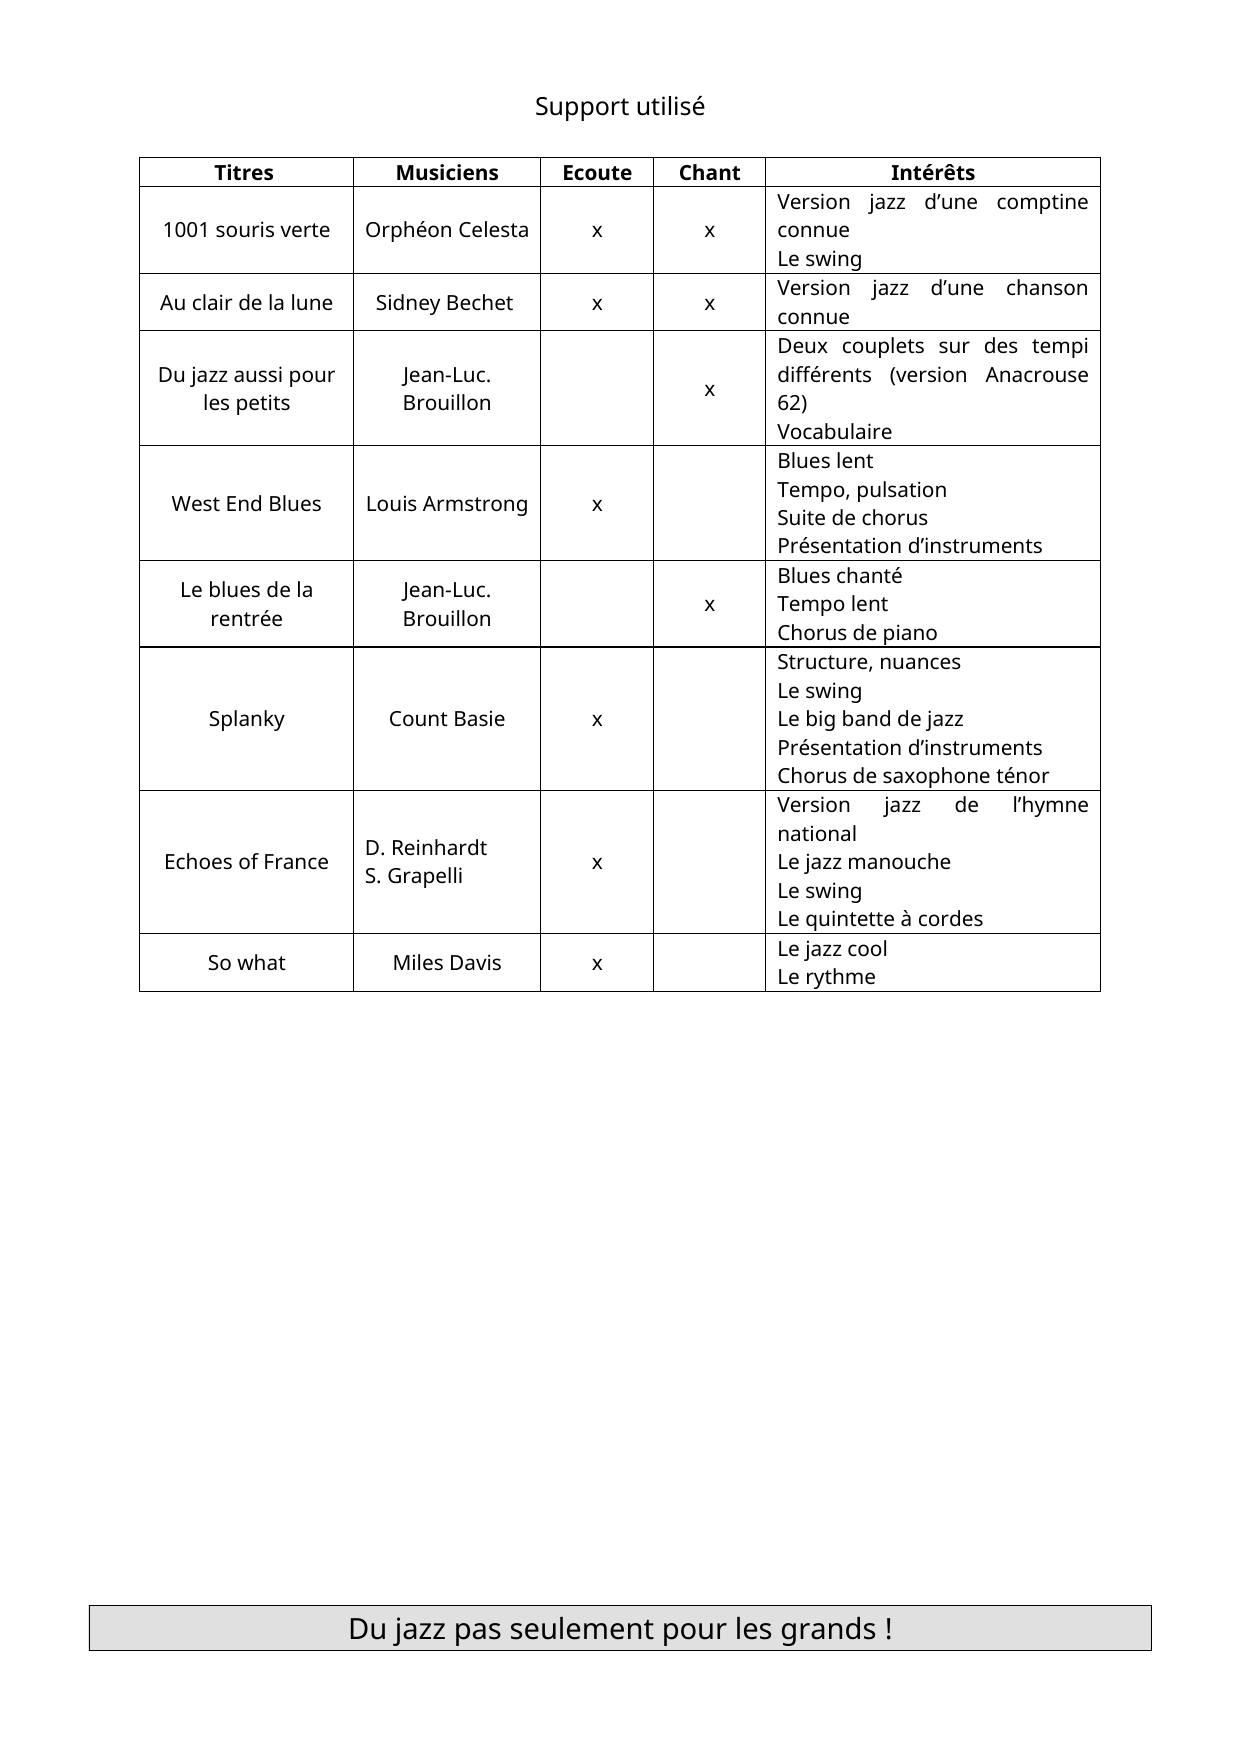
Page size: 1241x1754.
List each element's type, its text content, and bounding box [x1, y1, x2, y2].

table_cell x [541, 791, 653, 933]
table_cell x [541, 187, 653, 272]
table_cell x [541, 274, 653, 330]
table_cell 1001 souris verte [140, 187, 353, 272]
table_cell Le jazz cool Le rythme [766, 934, 1100, 991]
table_cell D. Reinhardt S. Grapelli [354, 791, 540, 933]
table_cell Deux couplets sur des tempi différents (version Anacrouse 62) Vocabulaire [766, 331, 1100, 445]
text Du jazz pas seulement pour les grands ! [90, 1606, 1151, 1650]
table_cell Version jazz d’une comptine connue Le swing [766, 187, 1100, 272]
table_cell x [541, 446, 653, 560]
table_cell Version jazz d’une chanson connue [766, 274, 1100, 330]
table_cell Jean-Luc. Brouillon [354, 561, 540, 646]
table_cell West End Blues [140, 446, 353, 560]
table_cell Sidney Bechet [354, 274, 540, 330]
table_cell Louis Armstrong [354, 446, 540, 560]
table_cell [541, 331, 653, 445]
table_cell Version jazz de l’hymne national Le jazz manouche Le swing Le quintette à cordes [766, 791, 1100, 933]
table_cell Count Basie [354, 648, 540, 789]
table_cell Jean-Luc. Brouillon [354, 331, 540, 445]
table_cell Blues chanté Tempo lent Chorus de piano [766, 561, 1100, 646]
table_cell x [654, 274, 765, 330]
table_cell Du jazz aussi pour les petits [140, 331, 353, 445]
table_header Titres [140, 158, 353, 186]
table_cell [654, 934, 765, 991]
table_cell Au clair de la lune [140, 274, 353, 330]
table_cell So what [140, 934, 353, 991]
table_cell [654, 648, 765, 789]
table_cell Splanky [140, 648, 353, 789]
text Support utilisé [88, 88, 1152, 123]
table_header Musiciens [354, 158, 540, 186]
table_cell x [654, 187, 765, 272]
table_cell Echoes of France [140, 791, 353, 933]
table_cell x [541, 934, 653, 991]
table_cell [541, 561, 653, 646]
table_cell [654, 791, 765, 933]
table_cell Orphéon Celesta [354, 187, 540, 272]
table_cell x [654, 331, 765, 445]
table_cell Le blues de la rentrée [140, 561, 353, 646]
table_header Intérêts [766, 158, 1100, 186]
table_header Ecoute [541, 158, 653, 186]
table_cell Structure, nuances Le swing Le big band de jazz Présentation d’instruments Chorus de saxophone ténor [766, 648, 1100, 789]
table_cell x [541, 648, 653, 789]
table_cell Blues lent Tempo, pulsation Suite de chorus Présentation d’instruments [766, 446, 1100, 560]
table_header Chant [654, 158, 765, 186]
table_cell Miles Davis [354, 934, 540, 991]
table_cell x [654, 561, 765, 646]
table_cell [654, 446, 765, 560]
